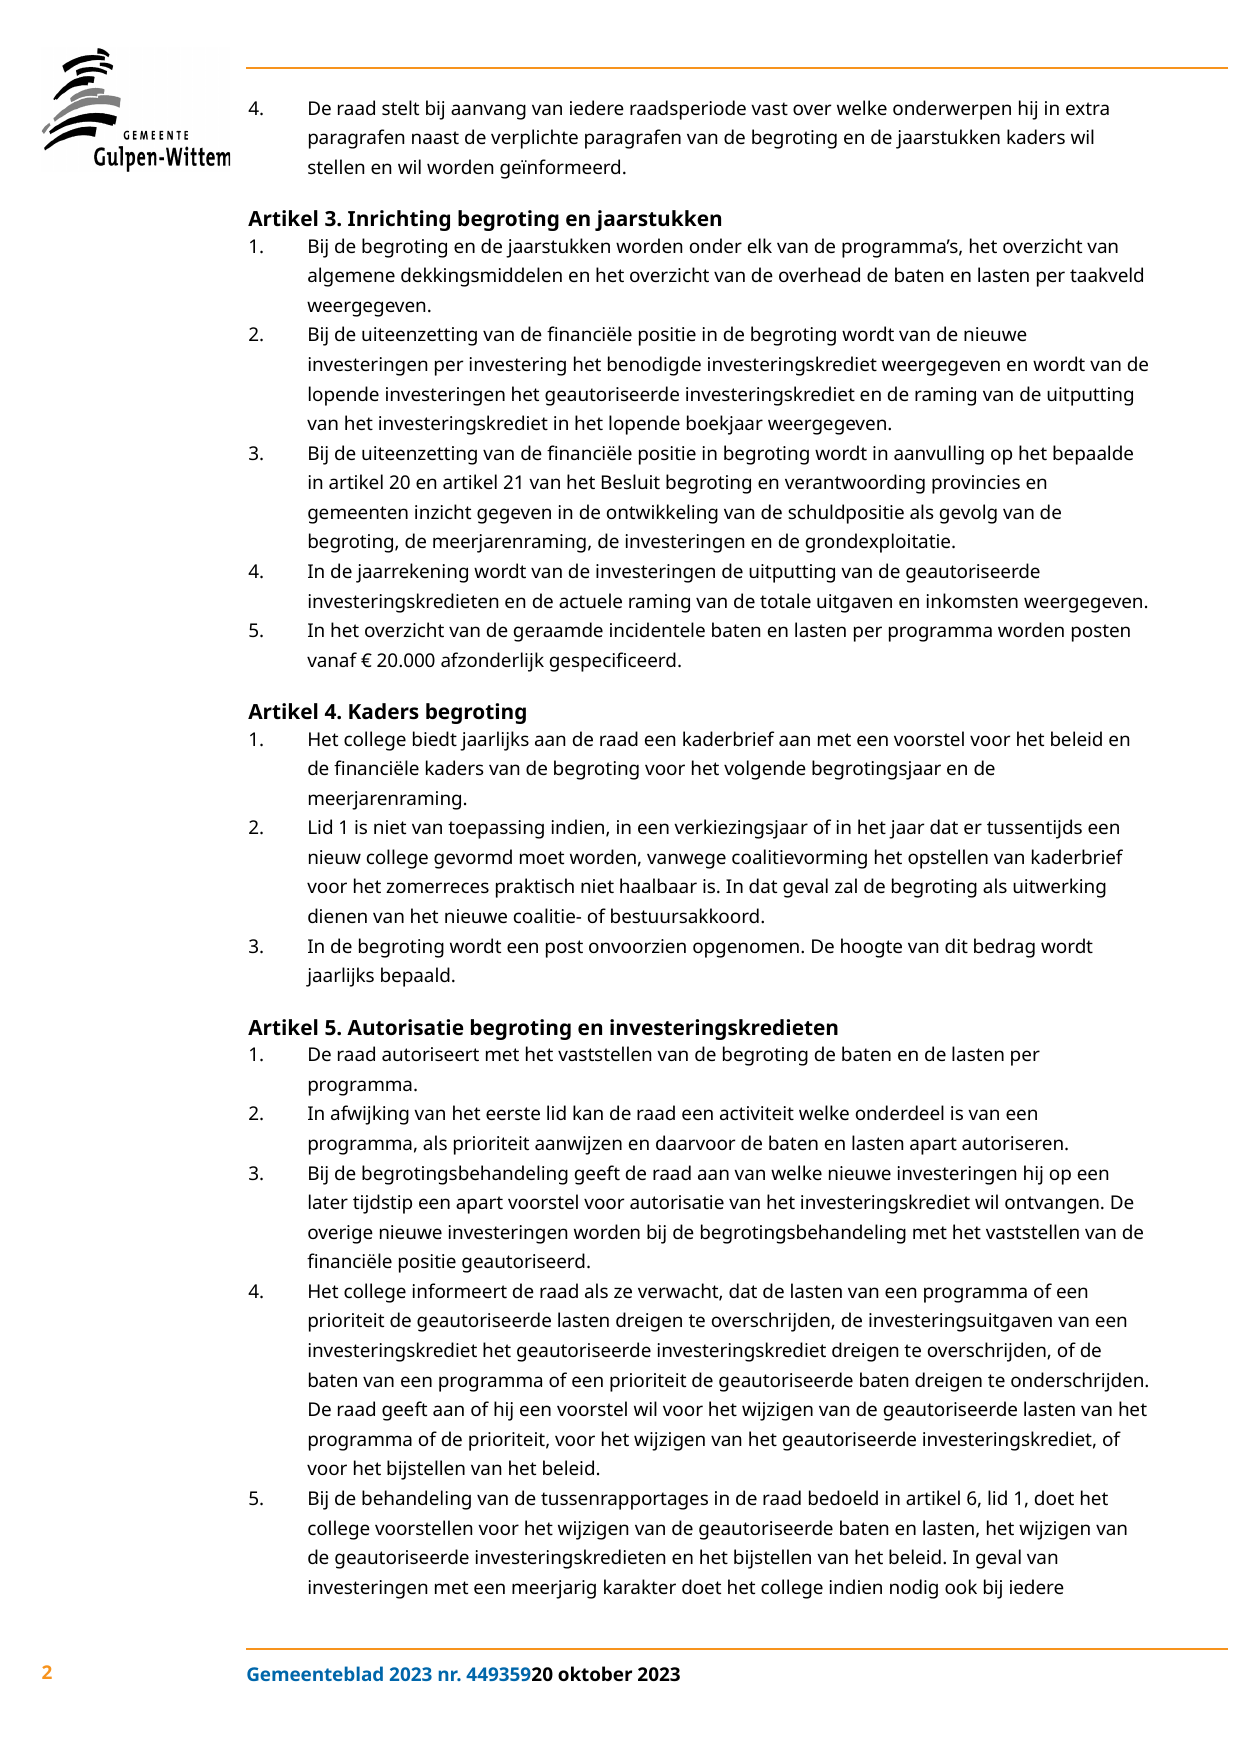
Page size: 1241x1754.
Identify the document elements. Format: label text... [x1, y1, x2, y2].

list Bij de begroting en de jaarstukken worden onder elk van de programma’s, het overzicht van algemene dekkingsmiddelen en het overzicht van de overhead de baten en lasten per taakveld weergegeven. [248, 233, 1152, 318]
list In de jaarrekening wordt van de investeringen de uitputting van de geautoriseerde investeringskredieten en de actuele raming van de totale uitgaven en inkomsten weergegeven. [248, 558, 1152, 613]
list In afwijking van het eerste lid kan de raad een activiteit welke onderdeel is van een programma, als prioriteit aanwijzen en daarvoor de baten en lasten apart autoriseren. [248, 1101, 1152, 1156]
list Lid 1 is niet van toepassing indien, in een verkiezingsjaar of in het jaar dat er tussentijds een nieuw college gevormd moet worden, vanwege coalitievorming het opstellen van kaderbrief voor het zomerreces praktisch niet haalbaar is. In dat geval zal de begroting als uitwerking dienen van het nieuwe coalitie- of bestuursakkoord. [248, 814, 1152, 929]
list Het college informeert de raad als ze verwacht, dat de lasten van een programma of een prioriteit de geautoriseerde lasten dreigen te overschrijden, de investeringsuitgaven van een investeringskrediet het geautoriseerde investeringskrediet dreigen te overschrijden, of de baten van een programma of een prioriteit de geautoriseerde baten dreigen te onderschrijden. De raad geeft aan of hij een voorstel wil voor het wijzigen van de geautoriseerde lasten van het programma of de prioriteit, voor het wijzigen van het geautoriseerde investeringskrediet, of voor het bijstellen van het beleid. [248, 1278, 1152, 1481]
text Artikel 4. Kaders begroting [248, 697, 1152, 726]
list Het college biedt jaarlijks aan de raad een kaderbrief aan met een voorstel voor het beleid en de financiële kaders van de begroting voor het volgende begrotingsjaar en de meerjarenraming. [248, 726, 1152, 811]
list In de begroting wordt een post onvoorzien opgenomen. De hoogte van dit bedrag wordt jaarlijks bepaald. [248, 933, 1152, 988]
list Bij de uiteenzetting van de financiële positie in begroting wordt in aanvulling op het bepaalde in artikel 20 en artikel 21 van het Besluit begroting en verantwoording provincies en gemeenten inzicht gegeven in de ontwikkeling van de schuldpositie als gevolg van de begroting, de meerjarenraming, de investeringen en de grondexploitatie. [248, 440, 1152, 554]
list De raad stelt bij aanvang van iedere raadsperiode vast over welke onderwerpen hij in extra paragrafen naast de verplichte paragrafen van de begroting en de jaarstukken kaders wil stellen en wil worden geïnformeerd. [248, 95, 1152, 180]
list Bij de behandeling van de tussenrapportages in de raad bedoeld in artikel 6, lid 1, doet het college voorstellen voor het wijzigen van de geautoriseerde baten en lasten, het wijzigen van de geautoriseerde investeringskredieten en het bijstellen van het beleid. In geval van investeringen met een meerjarig karakter doet het college indien nodig ook bij iedere [248, 1485, 1152, 1599]
list De raad autoriseert met het vaststellen van de begroting de baten en de lasten per programma. [248, 1041, 1152, 1097]
text Artikel 5. Autorisatie begroting en investeringskredieten [248, 1013, 1152, 1041]
list In het overzicht van de geraamde incidentele baten en lasten per programma worden posten vanaf € 20.000 afzonderlijk gespecificeerd. [248, 617, 1152, 673]
text Artikel 3. Inrichting begroting en jaarstukken [248, 204, 1152, 233]
list Bij de uiteenzetting van de financiële positie in de begroting wordt van de nieuwe investeringen per investering het benodigde investeringskrediet weergegeven en wordt van de lopende investeringen het geautoriseerde investeringskrediet en de raming van de uitputting van het investeringskrediet in het lopende boekjaar weergegeven. [248, 322, 1152, 436]
list Bij de begrotingsbehandeling geeft de raad aan van welke nieuwe investeringen hij op een later tijdstip een apart voorstel voor autorisatie van het investeringskrediet wil ontvangen. De overige nieuwe investeringen worden bij de begrotingsbehandeling met het vaststellen van de financiële positie geautoriseerd. [248, 1160, 1152, 1274]
picture [41, 47, 231, 172]
